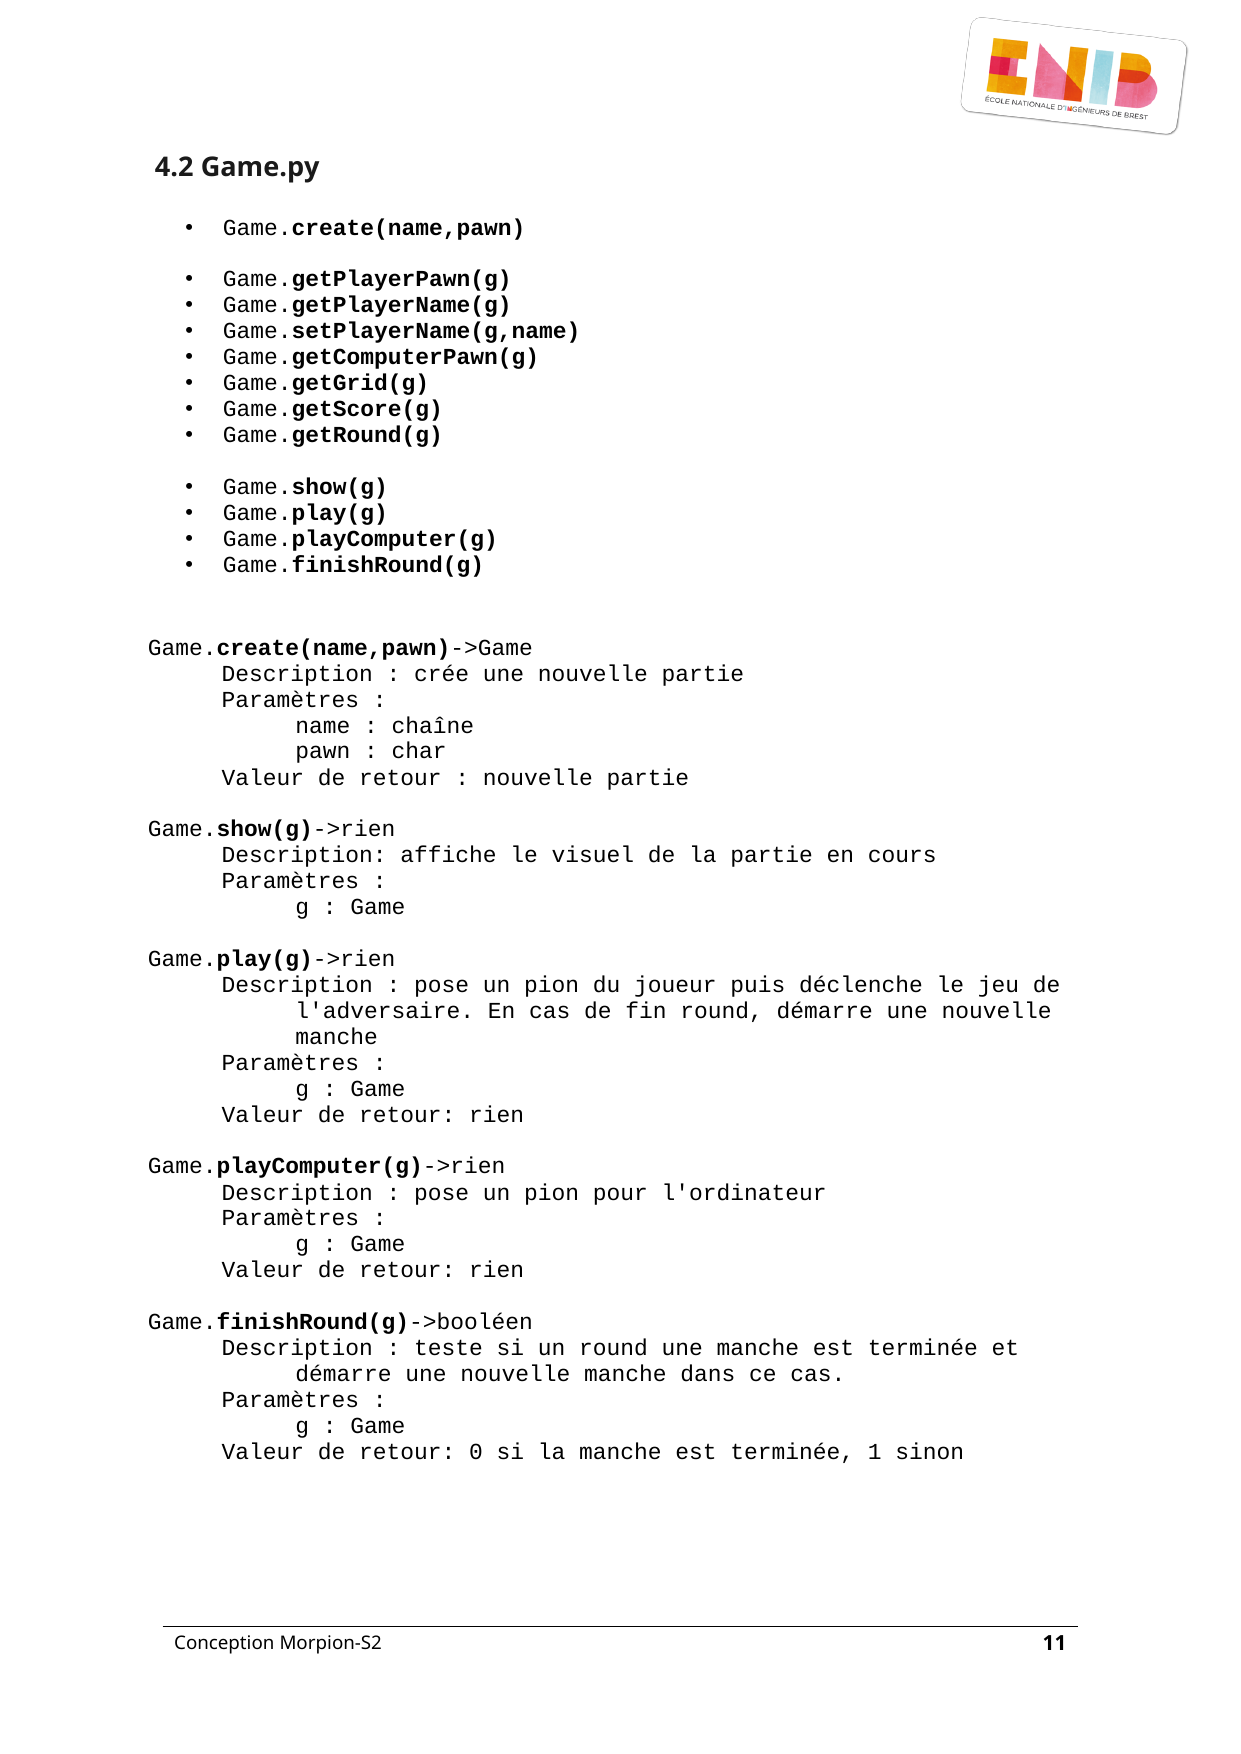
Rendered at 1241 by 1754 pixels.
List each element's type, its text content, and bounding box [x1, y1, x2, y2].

text Description: affiche le visuel de la partie en cours [148, 844, 1092, 869]
list Game.getRound(g) [185, 423, 1092, 449]
text Valeur de retour : nouvelle partie [148, 766, 1092, 792]
text Description : teste si un round une manche est terminée et démarre une nouvelle manche dans ce cas. [148, 1336, 1092, 1388]
list Game.getGrid(g) [185, 371, 1092, 397]
list Game.show(g) [185, 475, 1092, 501]
text Paramètres : [148, 688, 1092, 714]
text Paramètres : [148, 1051, 1092, 1077]
text g : Game [148, 896, 1092, 921]
subtitle Game.py [148, 148, 1092, 184]
text Valeur de retour: rien [148, 1103, 1092, 1129]
list Game.getScore(g) [185, 397, 1092, 423]
list Game.finishRound(g) [185, 553, 1092, 579]
text Paramètres : [148, 1388, 1092, 1414]
text Game.create(name,pawn)->Game [148, 636, 1092, 662]
text name : chaîne [148, 714, 1092, 740]
text Game.finishRound(g)->booléen [148, 1311, 1092, 1336]
text Game.playComputer(g)->rien [148, 1155, 1092, 1181]
list Game.play(g) [185, 501, 1092, 527]
text Paramètres : [148, 869, 1092, 896]
list Game.getPlayerName(g) [185, 294, 1092, 319]
list Game.playComputer(g) [185, 527, 1092, 553]
list Game.setPlayerName(g,name) [185, 319, 1092, 346]
text Description : pose un pion du joueur puis déclenche le jeu de l'adversaire. En cas de fin round, démarre une nouvelle manche [148, 973, 1092, 1051]
text g : Game [148, 1077, 1092, 1103]
text g : Game [148, 1414, 1092, 1440]
text g : Game [148, 1233, 1092, 1259]
list Game.getComputerPawn(g) [185, 346, 1092, 371]
text Valeur de retour: 0 si la manche est terminée, 1 sinon [148, 1440, 1092, 1466]
text Description : crée une nouvelle partie [148, 662, 1092, 688]
text Game.show(g)->rien [148, 818, 1092, 844]
text Description : pose un pion pour l'ordinateur [148, 1181, 1092, 1207]
picture [957, 14, 1191, 138]
text Paramètres : [148, 1207, 1092, 1233]
text Valeur de retour: rien [148, 1259, 1092, 1284]
text pawn : char [148, 740, 1092, 766]
text Game.play(g)->rien [148, 947, 1092, 973]
list Game.create(name,pawn) [185, 216, 1092, 242]
list Game.getPlayerPawn(g) [185, 268, 1092, 294]
